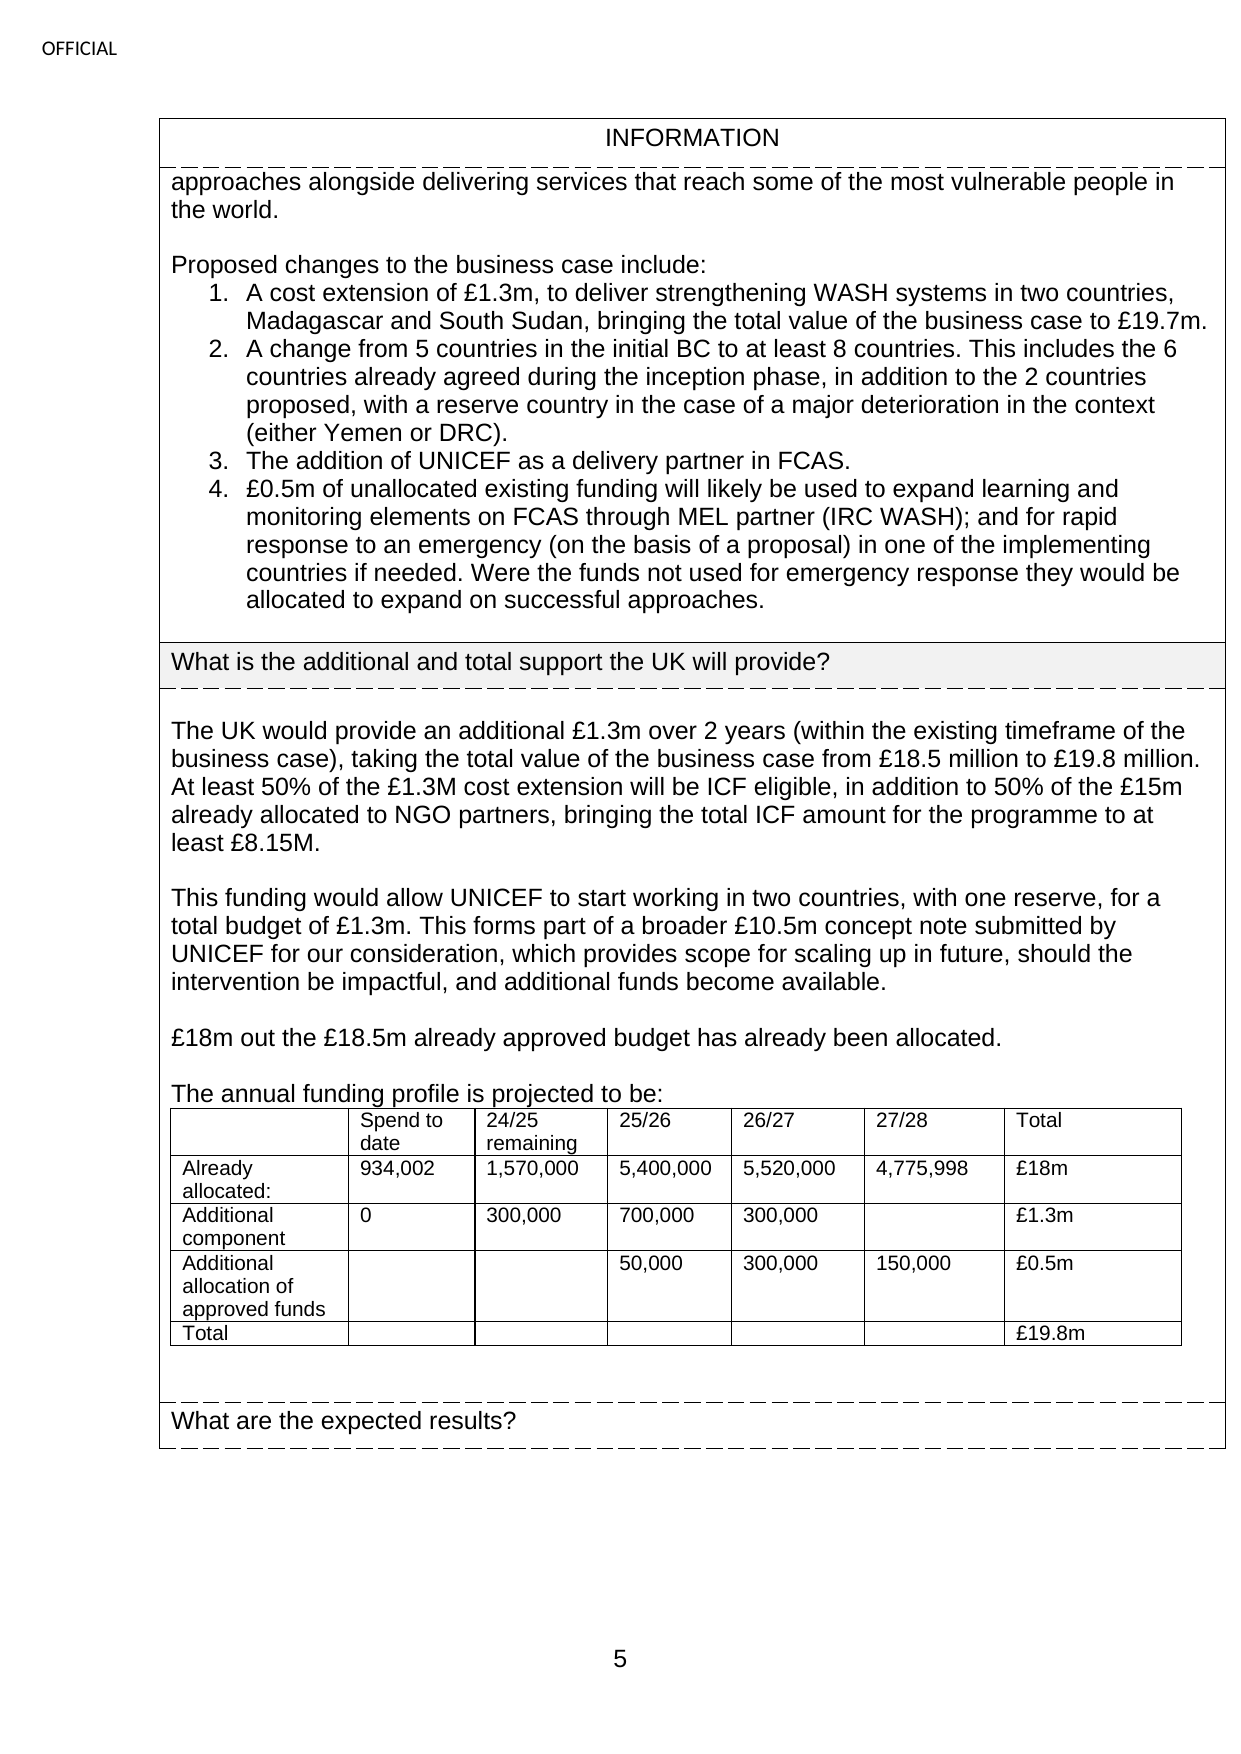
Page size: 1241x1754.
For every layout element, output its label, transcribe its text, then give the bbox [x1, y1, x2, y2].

table_header 26/27 [732, 1109, 864, 1155]
table_cell [732, 1322, 864, 1345]
table_cell £19.8m [1005, 1322, 1181, 1345]
table_header INFORMATION [160, 119, 1225, 167]
table_cell The UK would provide an additional £1.3m over 2 years (within the existing timeframe of the business case), taking the total value of the business case from £18.5 million to £19.8 million. At least 50% of the £1.3M cost extension will be ICF eligible, in addition to 50% of the £15m already allocated to NGO partners, bringing the total ICF amount for the programme to at least £8.15M. This funding would allow UNICEF to start working in two countries, with one reserve, for a total budget of £1.3m. This forms part of a broader £10.5m concept note submitted by UNICEF for our consideration, which provides scope for scaling up in future, should the intervention be impactful, and additional funds become available. £18m out the £18.5m already approved budget has already been allocated. The annual funding profile is projected to be: [160, 688, 1225, 1402]
table_cell approaches alongside delivering services that reach some of the most vulnerable people in the world. Proposed changes to the business case include: A cost extension of £1.3m, to deliver strengthening WASH systems in two countries, Madagascar and South Sudan, bringing the total value of the business case to £19.7m. A change from 5 countries in the initial BC to at least 8 countries. This includes the 6 countries already agreed during the inception phase, in addition to the 2 countries proposed, with a reserve country in the case of a major deterioration in the context (either Yemen or DRC). The addition of UNICEF as a delivery partner in FCAS. £0.5m of unallocated existing funding will likely be used to expand learning and monitoring elements on FCAS through MEL partner (IRC WASH); and for rapid response to an emergency (on the basis of a proposal) in one of the implementing countries if needed. Were the funds not used for emergency response they would be allocated to expand on successful approaches. [160, 167, 1225, 642]
table_header 25/26 [608, 1109, 731, 1155]
table_header 27/28 [865, 1109, 1004, 1155]
table_cell [349, 1251, 474, 1321]
table_cell 0 [349, 1204, 474, 1250]
table_header Total [1005, 1109, 1181, 1155]
table_header Spend to date [349, 1109, 474, 1155]
table_cell 150,000 [865, 1251, 1004, 1321]
table_cell What are the expected results? [160, 1402, 1225, 1448]
table_cell 4,775,998 [865, 1156, 1004, 1203]
table_cell Total [171, 1322, 348, 1345]
table_cell [476, 1251, 607, 1321]
table_cell 5,400,000 [608, 1156, 731, 1203]
table_header 24/25 remaining [476, 1109, 607, 1155]
table_header [171, 1109, 348, 1155]
table_cell 300,000 [732, 1251, 864, 1321]
table_cell What is the additional and total support the UK will provide? [160, 643, 1225, 688]
table_cell Additional component [171, 1204, 348, 1250]
table_cell Additional allocation of approved funds [171, 1251, 348, 1321]
table_cell [608, 1322, 731, 1345]
table_cell [865, 1204, 1004, 1250]
table_cell 934,002 [349, 1156, 474, 1203]
table_cell Already allocated: [171, 1156, 348, 1203]
table_cell 5,520,000 [732, 1156, 864, 1203]
table_cell £18m [1005, 1156, 1181, 1203]
table_cell £1.3m [1005, 1204, 1181, 1250]
table_cell 700,000 [608, 1204, 731, 1250]
table_cell 300,000 [476, 1204, 607, 1250]
table_cell [476, 1322, 607, 1345]
table_cell £0.5m [1005, 1251, 1181, 1321]
table_cell [349, 1322, 474, 1345]
table_cell 1,570,000 [476, 1156, 607, 1203]
table_cell 50,000 [608, 1251, 731, 1321]
table_cell [865, 1322, 1004, 1345]
table_cell 300,000 [732, 1204, 864, 1250]
